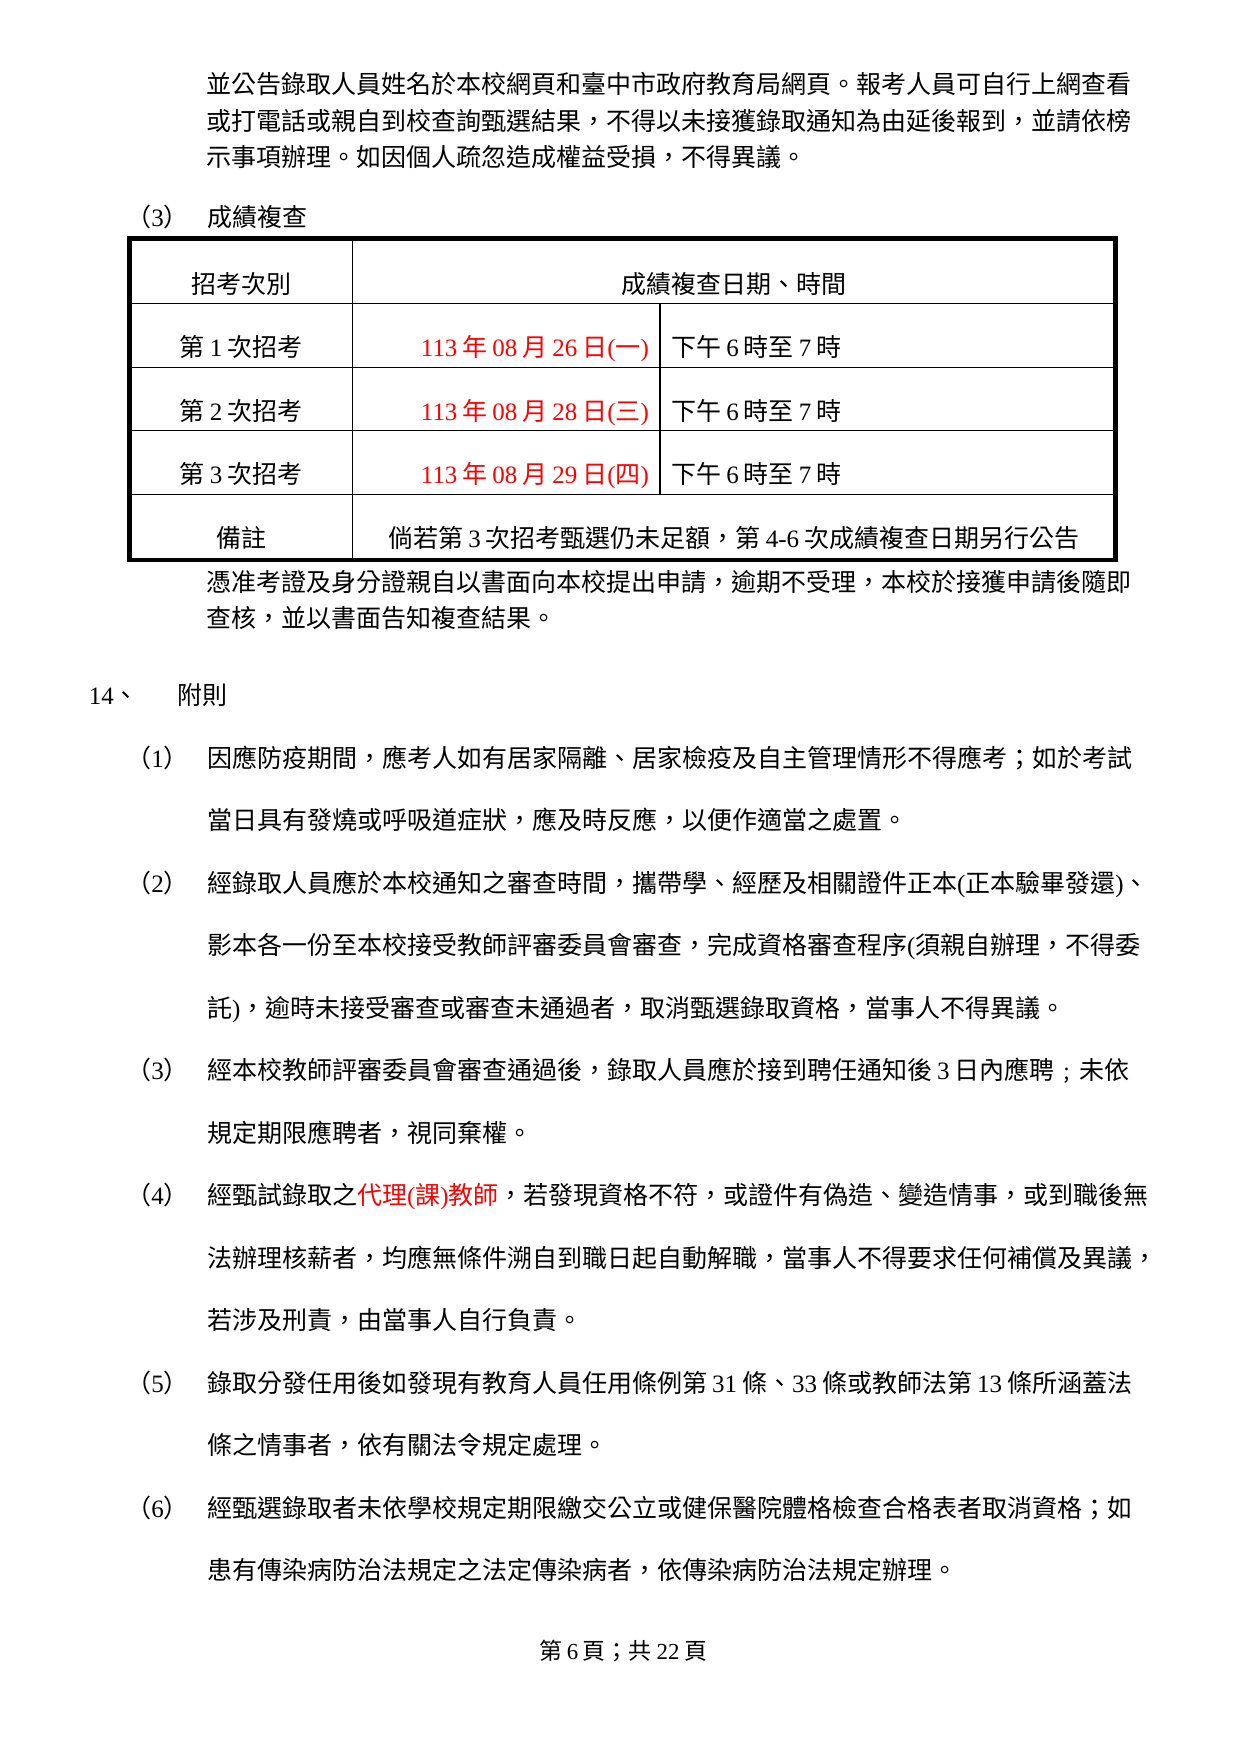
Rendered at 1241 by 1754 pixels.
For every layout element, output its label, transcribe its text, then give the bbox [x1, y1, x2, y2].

list 因應防疫期間，應考人如有居家隔離、居家檢疫及自主管理情形不得應考；如於考試當日具有發燒或呼吸道症狀，應及時反應，以便作適當之處置。 [126, 714, 1152, 839]
table_cell 113年08月26日(一) [353, 304, 659, 367]
text 憑准考證及身分證親自以書面向本校提出申請，逾期不受理，本校於接獲申請後隨即查核，並以書面告知複查結果。 [207, 562, 1152, 635]
table_cell 倘若第3次招考甄選仍未足額，第4-6次成績複查日期另行公告 [353, 495, 1113, 557]
table_header 成績複查日期、時間 [353, 241, 1113, 303]
list 錄取分發任用後如發現有教育人員任用條例第31條、33條或教師法第13條所涵蓋法條之情事者，依有關法令規定處理。 [126, 1339, 1152, 1464]
list 經甄選錄取者未依學校規定期限繳交公立或健保醫院體格檢查合格表者取消資格；如患有傳染病防治法規定之法定傳染病者，依傳染病防治法規定辦理。 [126, 1464, 1152, 1589]
table_header 招考次別 [132, 241, 352, 303]
table_cell 下午6時至7時 [661, 431, 1113, 494]
table_cell 第3次招考 [132, 431, 352, 494]
text 並公告錄取人員姓名於本校網頁和臺中市政府教育局網頁。報考人員可自行上網查看或打電話或親自到校查詢甄選結果，不得以未接獲錄取通知為由延後報到，並請依榜示事項辦理。如因個人疏忽造成權益受損，不得異議。 [207, 65, 1152, 174]
list 成績複查 [126, 174, 1152, 236]
list 經本校教師評審委員會審查通過後，錄取人員應於接到聘任通知後3日內應聘﹔未依規定期限應聘者，視同棄權。 [126, 1027, 1152, 1152]
list 經錄取人員應於本校通知之審查時間，攜帶學、經歷及相關證件正本(正本驗畢發還)、影本各一份至本校接受教師評審委員會審查，完成資格審查程序(須親自辦理，不得委託)，逾時未接受審查或審查未通過者，取消甄選錄取資格，當事人不得異議。 [126, 839, 1152, 1027]
table_cell 113年08月28日(三) [353, 368, 659, 430]
table_cell 第1次招考 [132, 304, 352, 367]
table_cell 備註 [132, 495, 352, 557]
table_cell 下午6時至7時 [661, 304, 1113, 367]
table_cell 第2次招考 [132, 368, 352, 430]
table_cell 113年08月29日(四) [353, 431, 659, 494]
table_cell 下午6時至7時 [661, 368, 1113, 430]
list 附則 [89, 652, 1152, 714]
list 經甄試錄取之代理(課)教師，若發現資格不符，或證件有偽造、變造情事，或到職後無法辦理核薪者，均應無條件溯自到職日起自動解職，當事人不得要求任何補償及異議，若涉及刑責，由當事人自行負責。 [126, 1152, 1152, 1339]
